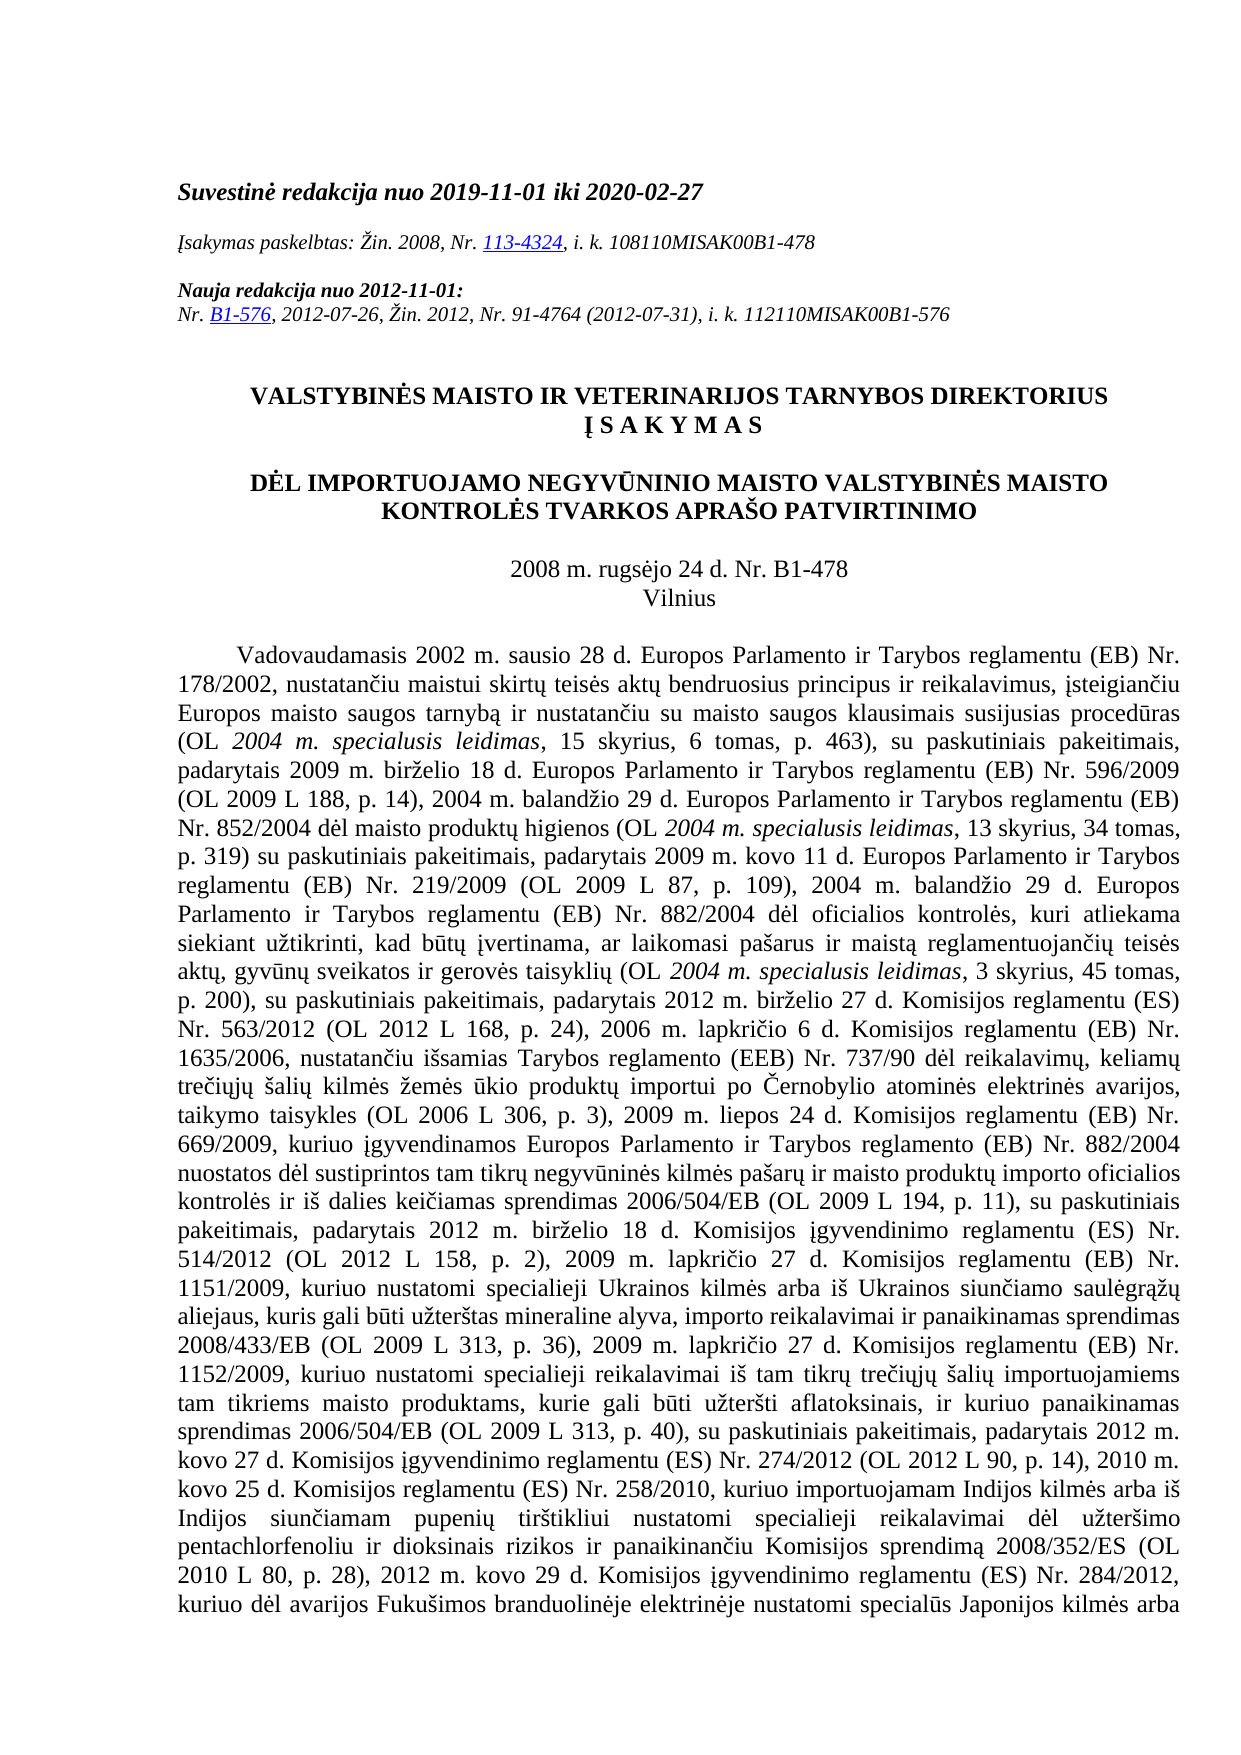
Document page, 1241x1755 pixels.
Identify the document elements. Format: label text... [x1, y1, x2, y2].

text DĖL IMPORTUOJAMO NEGYVŪNINIO MAISTO VALSTYBINĖS MAISTO KONTROLĖS TVARKOS APRAŠO PATVIRTINIMO [177, 468, 1181, 525]
text ĮSAKYMAS [177, 410, 1181, 439]
text Suvestinė redakcija nuo 2019-11-01 iki 2020-02-27 [177, 177, 1181, 206]
text Įsakymas paskelbtas: Žin. 2008, Nr. 113-4324, i. k. 108110MISAK00B1-478 [177, 230, 1181, 254]
text 2008 m. rugsėjo 24 d. Nr. B1-478 [177, 554, 1181, 583]
text Vilnius [177, 583, 1181, 611]
text Nr. B1-576, 2012-07-26, Žin. 2012, Nr. 91-4764 (2012-07-31), i. k. 112110MISAK00B1-576 [177, 302, 1181, 326]
text Nauja redakcija nuo 2012-11-01: [177, 278, 1181, 302]
text Vadovaudamasis 2002 m. sausio 28 d. Europos Parlamento ir Tarybos reglamentu (EB) Nr. 178/2002, nustatančiu maistui skirtų teisės aktų bendruosius principus ir reikalavimus, įsteigiančiu Europos maisto saugos tarnybą ir nustatančiu su maisto saugos klausimais susijusias procedūras (OL 2004 m. specialusis leidimas, 15 skyrius, 6 tomas, p. 463), su paskutiniais pakeitimais, padarytais 2009 m. birželio 18 d. Europos Parlamento ir Tarybos reglamentu (EB) Nr. 596/2009 (OL 2009 L 188, p. 14), 2004 m. balandžio 29 d. Europos Parlamento ir Tarybos reglamentu (EB) Nr. 852/2004 dėl maisto produktų higienos (OL 2004 m. specialusis leidimas, 13 skyrius, 34 tomas, p. 319) su paskutiniais pakeitimais, padarytais 2009 m. kovo 11 d. Europos Parlamento ir Tarybos reglamentu (EB) Nr. 219/2009 (OL 2009 L 87, p. 109), 2004 m. balandžio 29 d. Europos Parlamento ir Tarybos reglamentu (EB) Nr. 882/2004 dėl oficialios kontrolės, kuri atliekama siekiant užtikrinti, kad būtų įvertinama, ar laikomasi pašarus ir maistą reglamentuojančių teisės aktų, gyvūnų sveikatos ir gerovės taisyklių (OL 2004 m. specialusis leidimas, 3 skyrius, 45 tomas, p. 200), su paskutiniais pakeitimais, padarytais 2012 m. birželio 27 d. Komisijos reglamentu (ES) Nr. 563/2012 (OL 2012 L 168, p. 24), 2006 m. lapkričio 6 d. Komisijos reglamentu (EB) Nr. 1635/2006, nustatančiu išsamias Tarybos reglamento (EEB) Nr. 737/90 dėl reikalavimų, keliamų trečiųjų šalių kilmės žemės ūkio produktų importui po Černobylio atominės elektrinės avarijos, taikymo taisykles (OL 2006 L 306, p. 3), 2009 m. liepos 24 d. Komisijos reglamentu (EB) Nr. 669/2009, kuriuo įgyvendinamos Europos Parlamento ir Tarybos reglamento (EB) Nr. 882/2004 nuostatos dėl sustiprintos tam tikrų negyvūninės kilmės pašarų ir maisto produktų importo oficialios kontrolės ir iš dalies keičiamas sprendimas 2006/504/EB (OL 2009 L 194, p. 11), su paskutiniais pakeitimais, padarytais 2012 m. birželio 18 d. Komisijos įgyvendinimo reglamentu (ES) Nr. 514/2012 (OL 2012 L 158, p. 2), 2009 m. lapkričio 27 d. Komisijos reglamentu (EB) Nr. 1151/2009, kuriuo nustatomi specialieji Ukrainos kilmės arba iš Ukrainos siunčiamo saulėgrąžų aliejaus, kuris gali būti užterštas mineraline alyva, importo reikalavimai ir panaikinamas sprendimas 2008/433/EB (OL 2009 L 313, p. 36), 2009 m. lapkričio 27 d. Komisijos reglamentu (EB) Nr. 1152/2009, kuriuo nustatomi specialieji reikalavimai iš tam tikrų trečiųjų šalių importuojamiems tam tikriems maisto produktams, kurie gali būti užteršti aflatoksinais, ir kuriuo panaikinamas sprendimas 2006/504/EB (OL 2009 L 313, p. 40), su paskutiniais pakeitimais, padarytais 2012 m. kovo 27 d. Komisijos įgyvendinimo reglamentu (ES) Nr. 274/2012 (OL 2012 L 90, p. 14), 2010 m. kovo 25 d. Komisijos reglamentu (ES) Nr. 258/2010, kuriuo importuojamam Indijos kilmės arba iš Indijos siunčiamam pupenių tirštikliui nustatomi specialieji reikalavimai dėl užteršimo pentachlorfenoliu ir dioksinais rizikos ir panaikinančiu Komisijos sprendimą 2008/352/ES (OL 2010 L 80, p. 28), 2012 m. kovo 29 d. Komisijos įgyvendinimo reglamentu (ES) Nr. 284/2012, kuriuo dėl avarijos Fukušimos branduolinėje elektrinėje nustatomi specialūs Japonijos kilmės arba [177, 640, 1181, 1618]
text VALSTYBINĖS MAISTO IR VETERINARIJOS TARNYBOS DIREKTORIUS [177, 381, 1181, 410]
